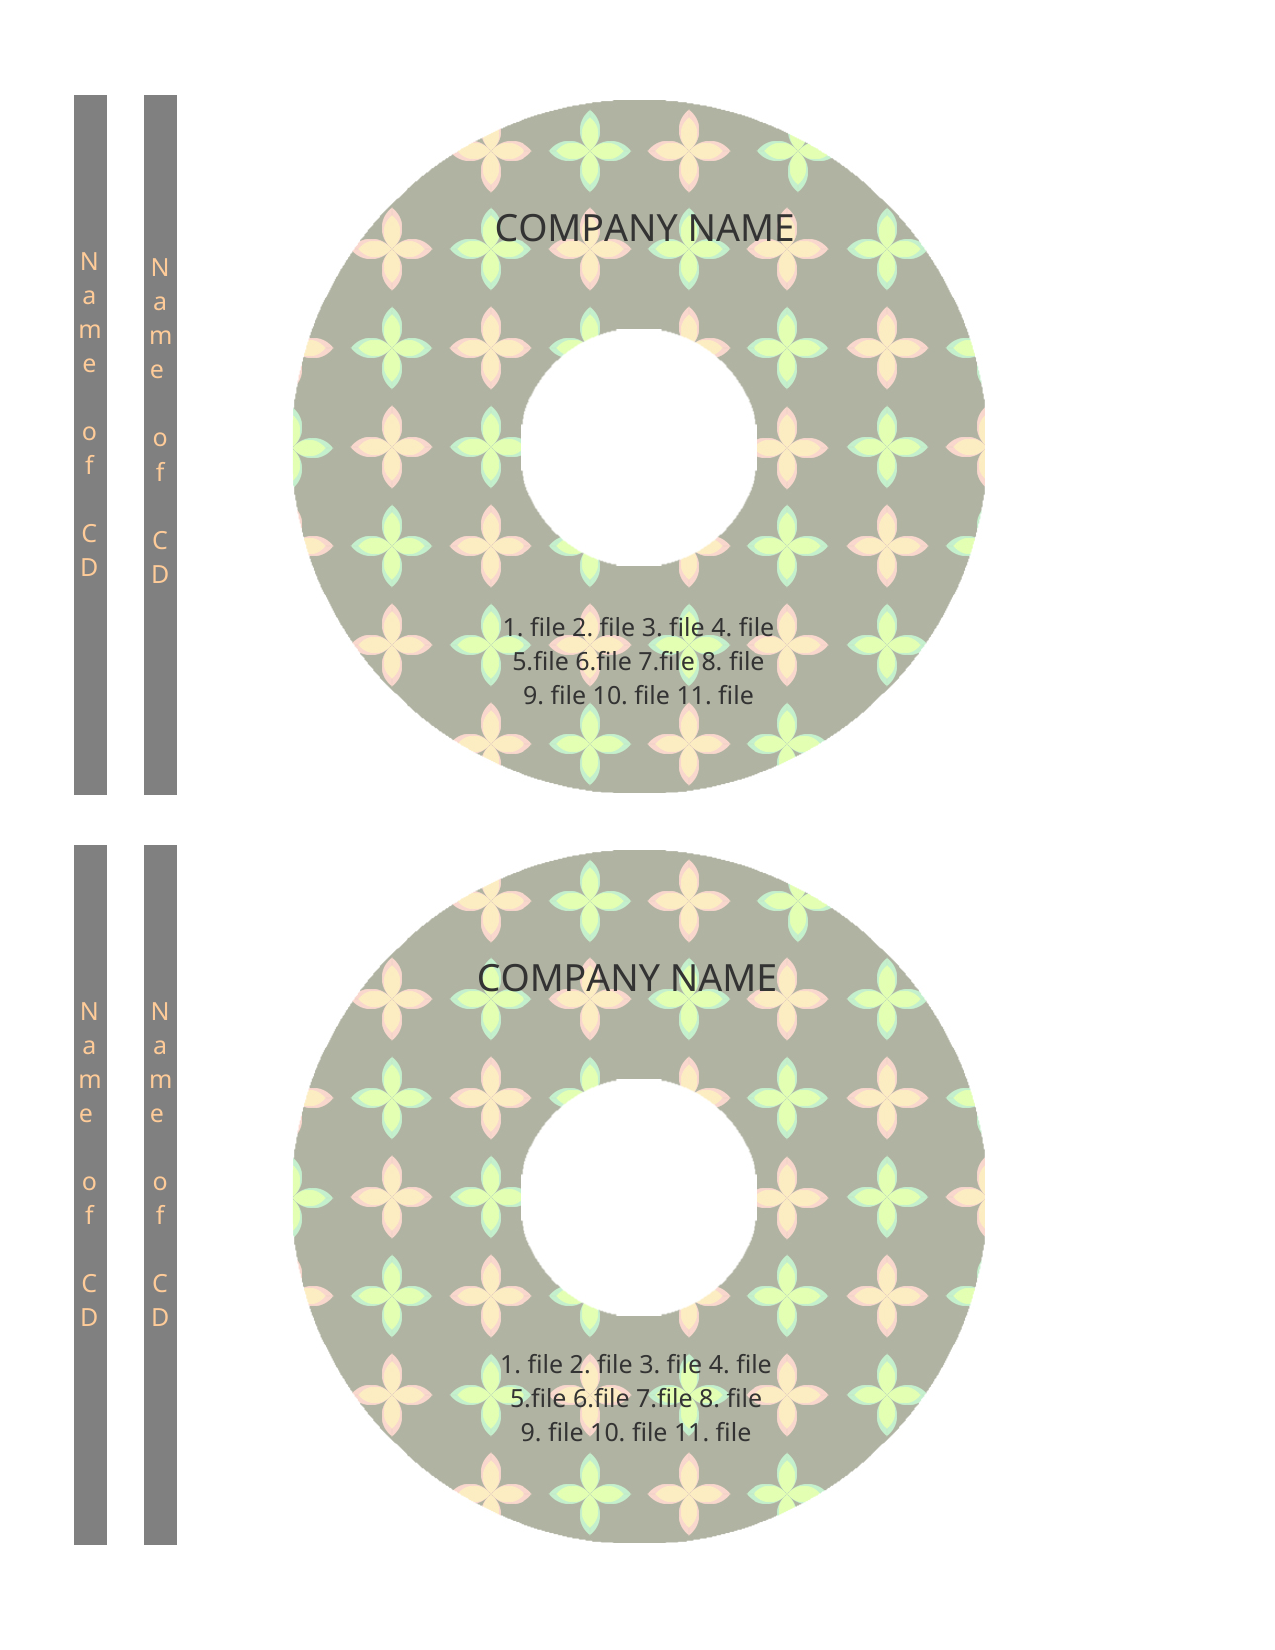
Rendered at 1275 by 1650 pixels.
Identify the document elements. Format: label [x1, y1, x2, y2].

table_header [144, 95, 177, 795]
picture [292, 850, 985, 1543]
table_cell [144, 795, 177, 844]
table_cell [107, 795, 144, 844]
table_header [287, 95, 991, 792]
table_cell [287, 845, 991, 1542]
table_cell [74, 795, 107, 844]
table_cell [74, 845, 107, 1545]
table_cell [178, 795, 287, 844]
table_header [74, 95, 107, 795]
table_cell [107, 845, 144, 1545]
table_cell [178, 845, 287, 1545]
table_cell [287, 795, 991, 844]
picture [292, 100, 985, 793]
table_cell [144, 845, 177, 1545]
table_header [178, 95, 287, 795]
table_header [107, 95, 144, 795]
